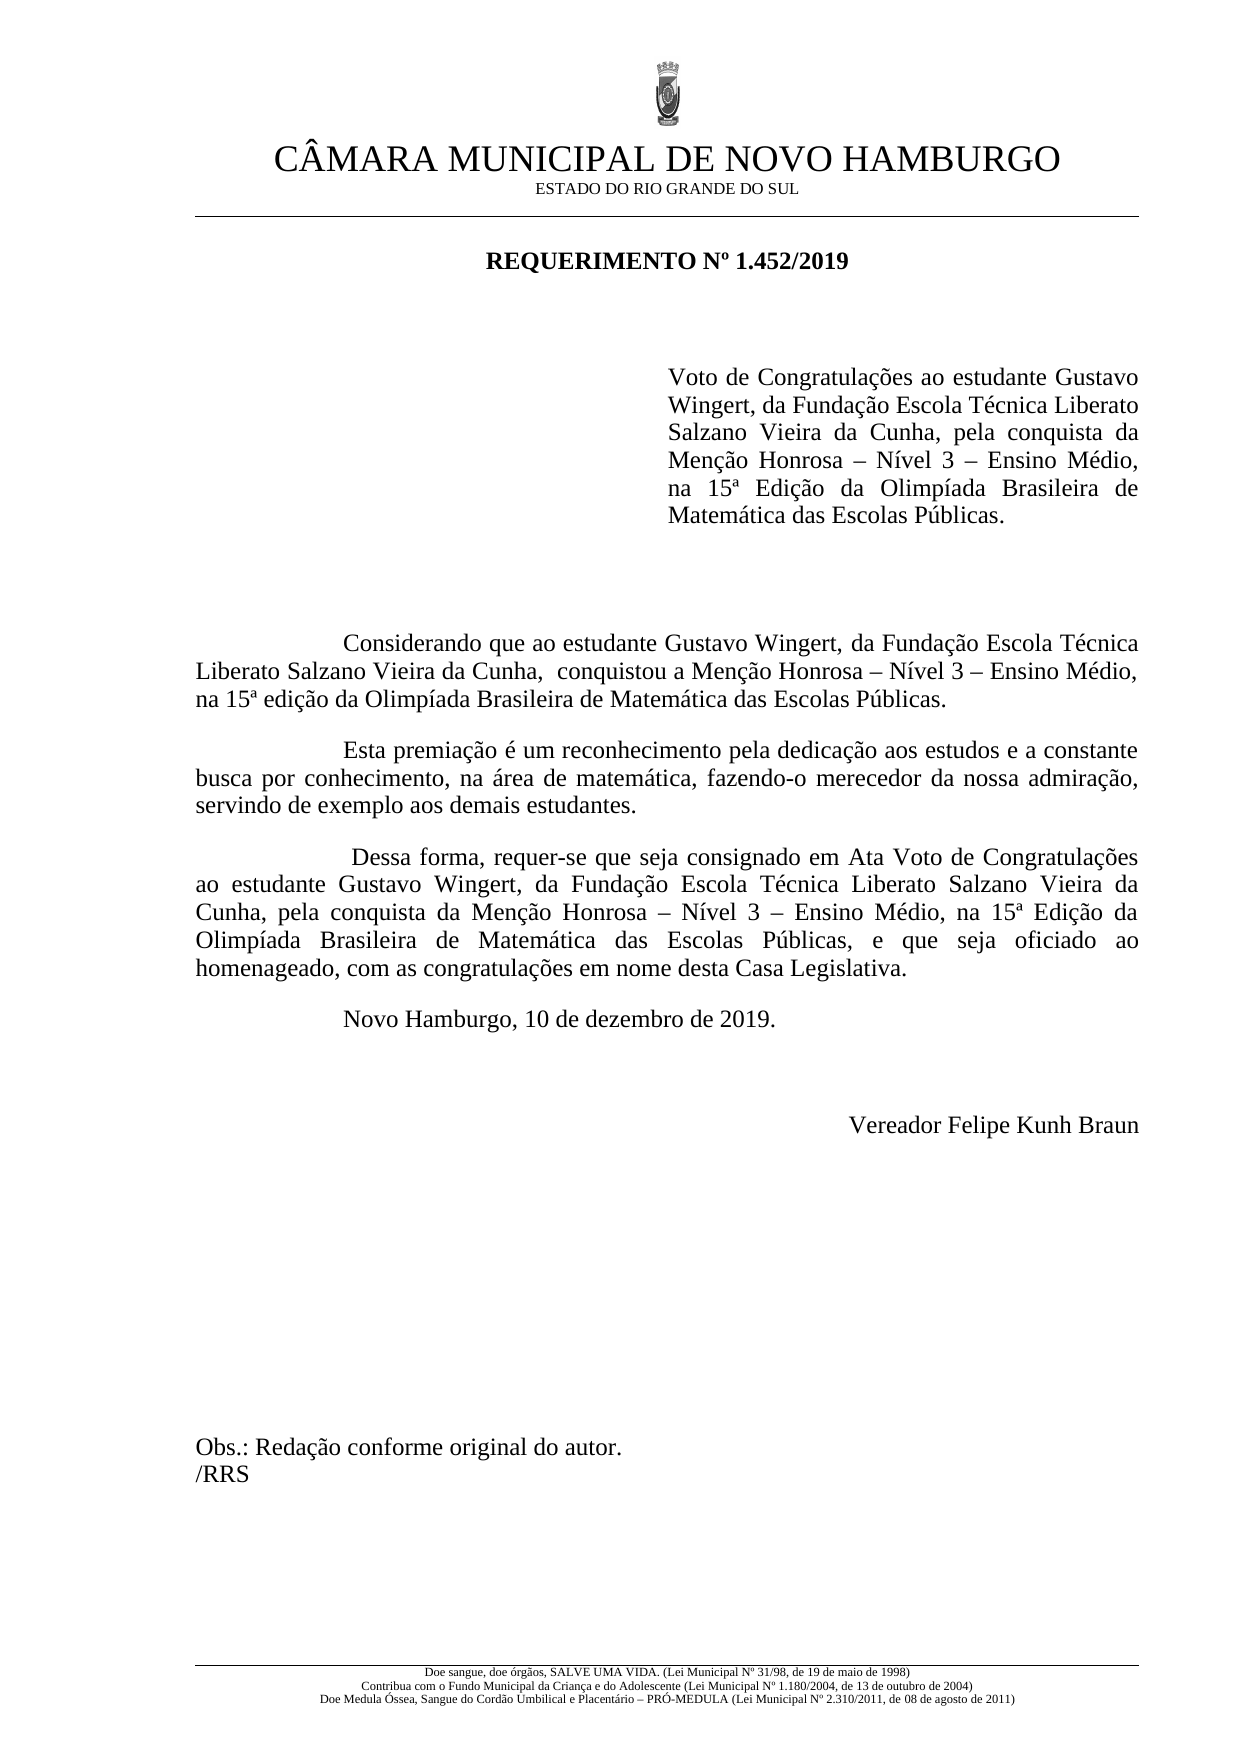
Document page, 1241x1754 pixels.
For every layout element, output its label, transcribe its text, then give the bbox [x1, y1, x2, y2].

text Considerando que ao estudante Gustavo Wingert, da Fundação Escola Técnica Liberato Salzano Vieira da Cunha, conquistou a Menção Honrosa – Nível 3 – Ensino Médio, na 15ª edição da Olimpíada Brasileira de Matemática das Escolas Públicas. [195, 629, 1139, 713]
text Vereador Felipe Kunh Braun [195, 1112, 1139, 1139]
text Obs.: Redação conforme original do autor. [195, 1433, 1139, 1461]
text Voto de Congratulações ao estudante Gustavo Wingert, da Fundação Escola Técnica Liberato Salzano Vieira da Cunha, pela conquista da Menção Honrosa – Nível 3 – Ensino Médio, na 15ª Edição da Olimpíada Brasileira de Matemática das Escolas Públicas. [668, 363, 1139, 529]
text Esta premiação é um reconhecimento pela dedicação aos estudos e a constante busca por conhecimento, na área de matemática, fazendo-o merecedor da nossa admiração, servindo de exemplo aos demais estudantes. [195, 736, 1139, 819]
text /RRS [195, 1461, 1139, 1488]
text Novo Hamburgo, 10 de dezembro de 2019. [195, 1005, 1139, 1033]
text Dessa forma, requer-se que seja consignado em Ata Voto de Congratulações ao estudante Gustavo Wingert, da Fundação Escola Técnica Liberato Salzano Vieira da Cunha, pela conquista da Menção Honrosa – Nível 3 – Ensino Médio, na 15ª Edição da Olimpíada Brasileira de Matemática das Escolas Públicas, e que seja oficiado ao homenageado, com as congratulações em nome desta Casa Legislativa. [195, 843, 1139, 981]
text REQUERIMENTO Nº 1.452/2019 [195, 247, 1139, 274]
